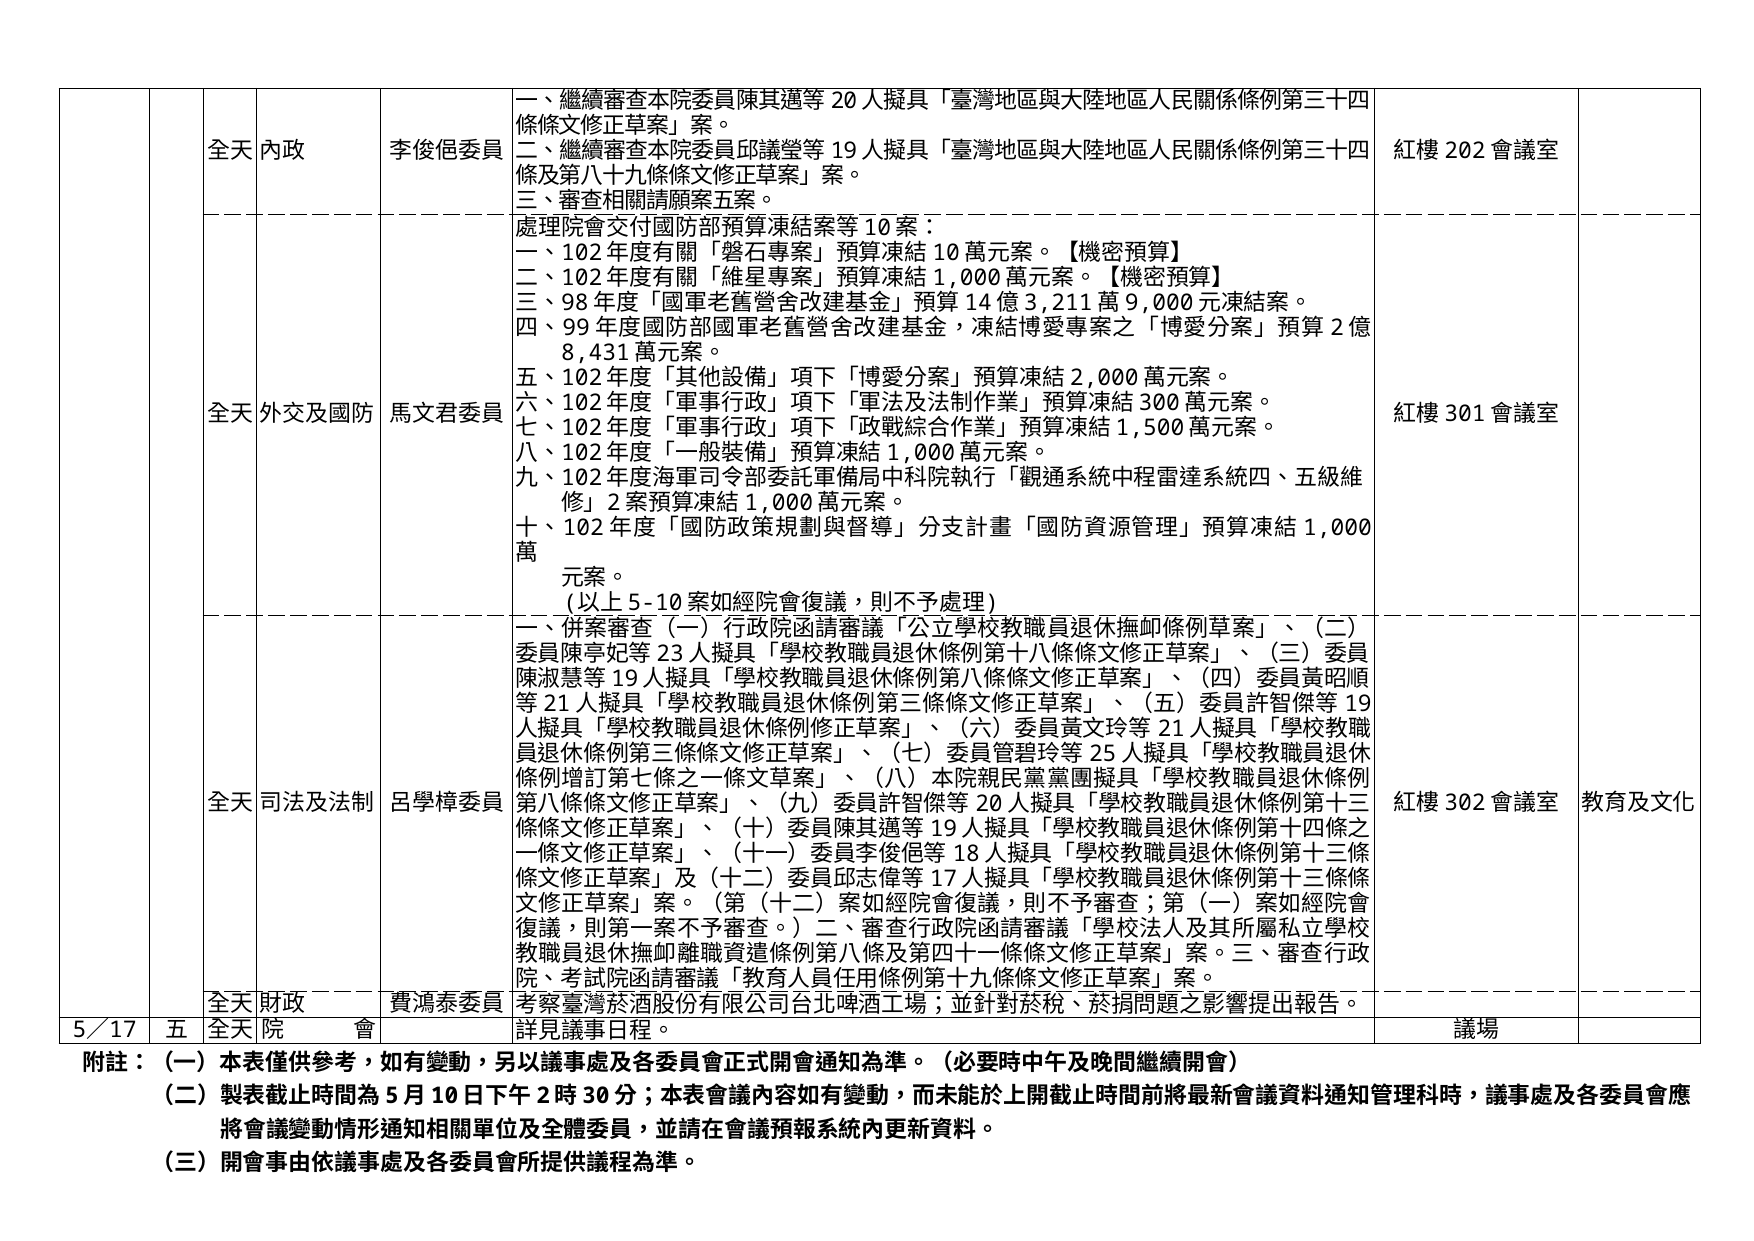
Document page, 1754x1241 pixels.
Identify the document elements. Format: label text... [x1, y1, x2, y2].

table_cell 馬文君委員 [381, 214, 512, 615]
table_cell 全天 [204, 1018, 256, 1043]
table_cell 呂學樟委員 [381, 615, 512, 991]
table_cell 全天 [204, 214, 256, 615]
table_cell 紅樓302會議室 [1375, 615, 1578, 991]
table_cell [1579, 1018, 1700, 1043]
table_cell [1579, 214, 1700, 615]
table_cell 全天 [204, 615, 256, 991]
table_header [60, 89, 149, 1017]
table_header 全天 [204, 89, 256, 214]
table_header [1579, 89, 1700, 214]
table_cell 5／17 [60, 1018, 149, 1043]
text （三）開會事由依議事處及各委員會所提供議程為準。 [151, 1144, 1695, 1177]
table_cell 處理院會交付國防部預算凍結案等10案： 一、102年度有關「磐石專案」預算凍結10萬元案。【機密預算】 二、102年度有關「維星專案」預算凍結1,000萬元案。【機密預算】 三、98年度「國軍老舊營舍改建基金」預算14億3,211萬9,000元凍結案。 四、99年度國防部國軍老舊營舍改建基金，凍結博愛專案之「博愛分案」預算2億8,431萬元案。 五、102年度「其他設備」項下「博愛分案」預算凍結2,000萬元案。 六、102年度「軍事行政」項下「軍法及法制作業」預算凍結300萬元案。 七、102年度「軍事行政」項下「政戰綜合作業」預算凍結1,500萬元案。 八、102年度「一般裝備」預算凍結1,000萬元案。 九、102年度海軍司令部委託軍備局中科院執行「觀通系統中程雷達系統四、五級維 修」2案預算凍結1,000萬元案。 十、102年度「國防政策規劃與督導」分支計畫「國防資源管理」預算凍結1,000萬 元案。 (以上5-10案如經院會復議，則不予處理) [513, 214, 1374, 615]
table_header 一、繼續審查本院委員陳其邁等20人擬具「臺灣地區與大陸地區人民關係條例第三十四 條條文修正草案」案。 二、繼續審查本院委員邱議瑩等19人擬具「臺灣地區與大陸地區人民關係條例第三十四 條及第八十九條條文修正草案」案。 三、審查相關請願案五案。 [513, 89, 1374, 214]
text 附註：（一）本表僅供參考，如有變動，另以議事處及各委員會正式開會通知為準。（必要時中午及晚間繼續開會） [59, 1044, 1695, 1077]
text （二）製表截止時間為5月10日下午2時30分；本表會議內容如有變動，而未能於上開截止時間前將最新會議資料通知管理科時，議事處及各委員會應將會議變動情形通知相關單位及全體委員，並請在會議預報系統內更新資料。 [151, 1077, 1695, 1144]
table_cell 一、併案審查（一）行政院函請審議「公立學校教職員退休撫卹條例草案」、（二）委員陳亭妃等23人擬具「學校教職員退休條例第十八條條文修正草案」、（三）委員陳淑慧等19人擬具「學校教職員退休條例第八條條文修正草案」、（四）委員黃昭順等21人擬具「學校教職員退休條例第三條條文修正草案」、（五）委員許智傑等19人擬具「學校教職員退休條例修正草案」、（六）委員黃文玲等21人擬具「學校教職員退休條例第三條條文修正草案」、（七）委員管碧玲等25人擬具「學校教職員退休條例增訂第七條之一條文草案」、（八）本院親民黨黨團擬具「學校教職員退休條例第八條條文修正草案」、（九）委員許智傑等20人擬具「學校教職員退休條例第十三條條文修正草案」、（十）委員陳其邁等19人擬具「學校教職員退休條例第十四條之一條文修正草案」、（十一）委員李俊俋等18人擬具「學校教職員退休條例第十三條條文修正草案」及（十二）委員邱志偉等17人擬具「學校教職員退休條例第十三條條文修正草案」案。（第（十二）案如經院會復議，則不予審查；第（一）案如經院會復議，則第一案不予審查。）二、審查行政院函請審議「學校法人及其所屬私立學校教職員退休撫卹離職資遣條例第八條及第四十一條條文修正草案」案。三、審查行政院、考試院函請審議「教育人員任用條例第十九條條文修正草案」案。 [513, 615, 1374, 991]
table_cell [1375, 991, 1578, 1017]
table_cell 費鴻泰委員 [381, 991, 512, 1017]
table_cell 院 會 [257, 1018, 380, 1043]
table_header 紅樓202會議室 [1375, 89, 1578, 214]
table_cell [381, 1018, 512, 1043]
table_cell 詳見議事日程。 [513, 1018, 1374, 1043]
table_cell 五 [150, 1018, 203, 1043]
table_cell 議場 [1375, 1018, 1578, 1043]
table_cell 全天 [204, 991, 256, 1017]
table_header [150, 89, 203, 1017]
table_header 李俊俋委員 [381, 89, 512, 214]
table_cell 財政 [257, 991, 380, 1017]
table_cell 紅樓301會議室 [1375, 214, 1578, 615]
table_header 內政 [257, 89, 380, 214]
table_cell 司法及法制 [257, 615, 380, 991]
table_cell 教育及文化 [1579, 615, 1700, 991]
table_cell 考察臺灣菸酒股份有限公司台北啤酒工場；並針對菸稅、菸捐問題之影響提出報告。 [513, 991, 1374, 1017]
table_cell 外交及國防 [257, 214, 380, 615]
table_cell [1579, 991, 1700, 1017]
